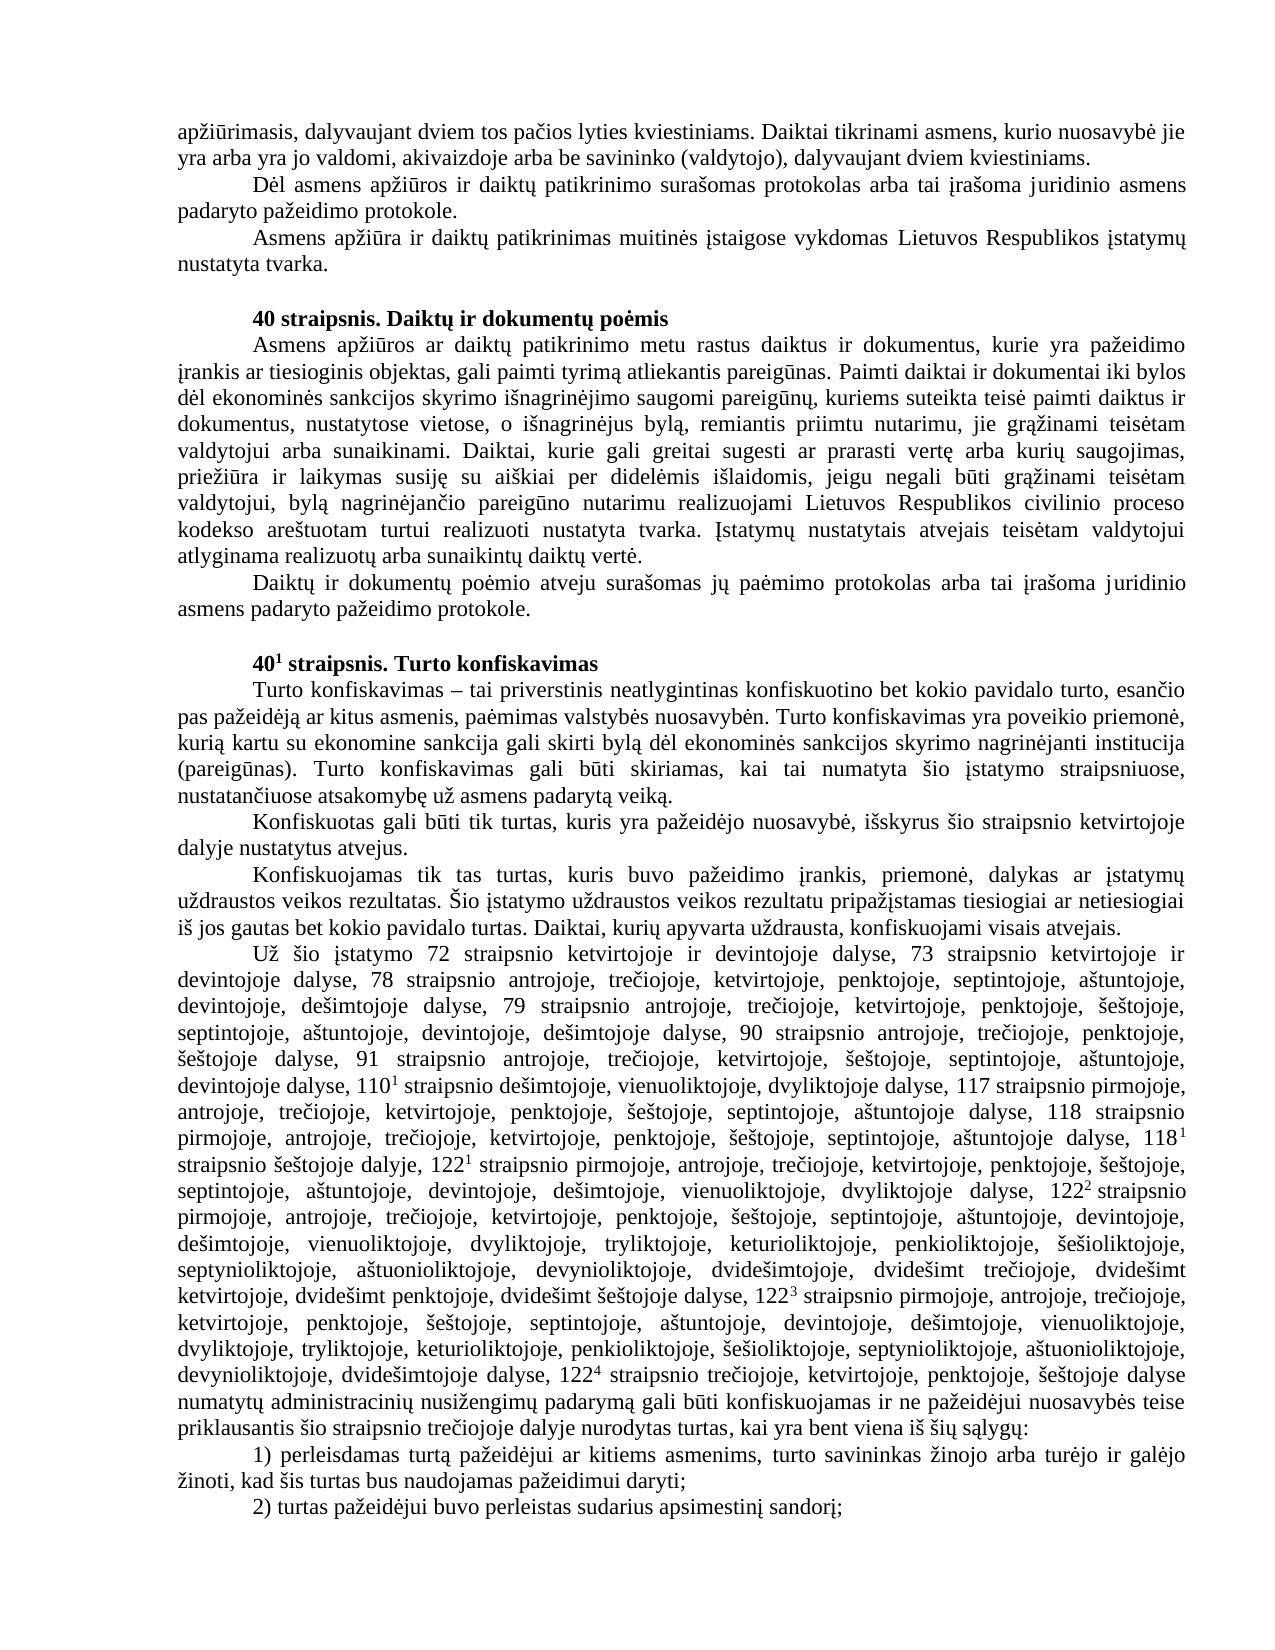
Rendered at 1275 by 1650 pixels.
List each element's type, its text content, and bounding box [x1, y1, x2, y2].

text Dėl asmens apžiūros ir daiktų patikrinimo surašomas protokolas arba tai įrašoma juridinio asmens padaryto pažeidimo protokole. [177, 171, 1186, 223]
text 40 straipsnis. Daiktų ir dokumentų poėmis [177, 305, 1186, 331]
text apžiūrimasis, dalyvaujant dviem tos pačios lyties kviestiniams. Daiktai tikrinami asmens, kurio nuosavybė jie yra arba yra jo valdomi, akivaizdoje arba be savininko (valdytojo), dalyvaujant dviem kviestiniams. [177, 118, 1186, 171]
text 2) turtas pažeidėjui buvo perleistas sudarius apsimestinį sandorį; [177, 1493, 1186, 1520]
text Daiktų ir dokumentų poėmio atveju surašomas jų paėmimo protokolas arba tai įrašoma juridinio asmens padaryto pažeidimo protokole. [177, 568, 1186, 621]
text Asmens apžiūros ar daiktų patikrinimo metu rastus daiktus ir dokumentus, kurie yra pažeidimo įrankis ar tiesioginis objektas, gali paimti tyrimą atliekantis pareigūnas. Paimti daiktai ir dokumentai iki bylos dėl ekonominės sankcijos skyrimo išnagrinėjimo saugomi pareigūnų, kuriems suteikta teisė paimti daiktus ir dokumentus, nustatytose vietose, o išnagrinėjus bylą, remiantis priimtu nutarimu, jie grąžinami teisėtam valdytojui arba sunaikinami. Daiktai, kurie gali greitai sugesti ar prarasti vertę arba kurių saugojimas, priežiūra ir laikymas susiję su aiškiai per didelėmis išlaidomis, jeigu negali būti grąžinami teisėtam valdytojui, bylą nagrinėjančio pareigūno nutarimu realizuojami Lietuvos Respublikos civilinio proceso kodekso areštuotam turtui realizuoti nustatyta tvarka. Įstatymų nustatytais atvejais teisėtam valdytojui atlyginama realizuotų arba sunaikintų daiktų vertė. [177, 331, 1186, 568]
text 1) perleisdamas turtą pažeidėjui ar kitiems asmenims, turto savininkas žinojo arba turėjo ir galėjo žinoti, kad šis turtas bus naudojamas pažeidimui daryti; [177, 1441, 1186, 1493]
text Turto konfiskavimas – tai priverstinis neatlygintinas konfiskuotino bet kokio pavidalo turto, esančio pas pažeidėją ar kitus asmenis, paėmimas valstybės nuosavybėn. Turto konfiskavimas yra poveikio priemonė, kurią kartu su ekonomine sankcija gali skirti bylą dėl ekonominės sankcijos skyrimo nagrinėjanti institucija (pareigūnas). Turto konfiskavimas gali būti skiriamas, kai tai numatyta šio įstatymo straipsniuose, nustatančiuose atsakomybę už asmens padarytą veiką. [177, 676, 1186, 808]
text Konfiskuojamas tik tas turtas, kuris buvo pažeidimo įrankis, priemonė, dalykas ar įstatymų uždraustos veikos rezultatas. Šio įstatymo uždraustos veikos rezultatu pripažįstamas tiesiogiai ar netiesiogiai iš jos gautas bet kokio pavidalo turtas. Daiktai, kurių apyvarta uždrausta, konfiskuojami visais atvejais. [177, 861, 1186, 940]
text Konfiskuotas gali būti tik turtas, kuris yra pažeidėjo nuosavybė, išskyrus šio straipsnio ketvirtojoje dalyje nustatytus atvejus. [177, 808, 1186, 861]
text Už šio įstatymo 72 straipsnio ketvirtojoje ir devintojoje dalyse, 73 straipsnio ketvirtojoje ir devintojoje dalyse, 78 straipsnio antrojoje, trečiojoje, ketvirtojoje, penktojoje, septintojoje, aštuntojoje, devintojoje, dešimtojoje dalyse, 79 straipsnio antrojoje, trečiojoje, ketvirtojoje, penktojoje, šeštojoje, septintojoje, aštuntojoje, devintojoje, dešimtojoje dalyse, 90 straipsnio antrojoje, trečiojoje, penktojoje, šeštojoje dalyse, 91 straipsnio antrojoje, trečiojoje, ketvirtojoje, šeštojoje, septintojoje, aštuntojoje, devintojoje dalyse, 1101 straipsnio dešimtojoje, vienuoliktojoje, dvyliktojoje dalyse, 117 straipsnio pirmojoje, antrojoje, trečiojoje, ketvirtojoje, penktojoje, šeštojoje, septintojoje, aštuntojoje dalyse, 118 straipsnio pirmojoje, antrojoje, trečiojoje, ketvirtojoje, penktojoje, šeštojoje, septintojoje, aštuntojoje dalyse, 1181 straipsnio šeštojoje dalyje, 1221 straipsnio pirmojoje, antrojoje, trečiojoje, ketvirtojoje, penktojoje, šeštojoje, septintojoje, aštuntojoje, devintojoje, dešimtojoje, vienuoliktojoje, dvyliktojoje dalyse, 1222 straipsnio pirmojoje, antrojoje, trečiojoje, ketvirtojoje, penktojoje, šeštojoje, septintojoje, aštuntojoje, devintojoje, dešimtojoje, vienuoliktojoje, dvyliktojoje, tryliktojoje, keturioliktojoje, penkioliktojoje, šešioliktojoje, septynioliktojoje, aštuonioliktojoje, devynioliktojoje, dvidešimtojoje, dvidešimt trečiojoje, dvidešimt ketvirtojoje, dvidešimt penktojoje, dvidešimt šeštojoje dalyse, 1223 straipsnio pirmojoje, antrojoje, trečiojoje, ketvirtojoje, penktojoje, šeštojoje, septintojoje, aštuntojoje, devintojoje, dešimtojoje, vienuoliktojoje, dvyliktojoje, tryliktojoje, keturioliktojoje, penkioliktojoje, šešioliktojoje, septynioliktojoje, aštuonioliktojoje, devynioliktojoje, dvidešimtojoje dalyse, 1224 straipsnio trečiojoje, ketvirtojoje, penktojoje, šeštojoje dalyse numatytų administracinių nusižengimų padarymą gali būti konfiskuojamas ir ne pažeidėjui nuosavybės teise priklausantis šio straipsnio trečiojoje dalyje nurodytas turtas, kai yra bent viena iš šių sąlygų: [177, 940, 1186, 1441]
text Asmens apžiūra ir daiktų patikrinimas muitinės įstaigose vykdomas Lietuvos Respublikos įstatymų nustatyta tvarka. [177, 223, 1186, 276]
text 401 straipsnis. Turto konfiskavimas [177, 650, 1186, 676]
